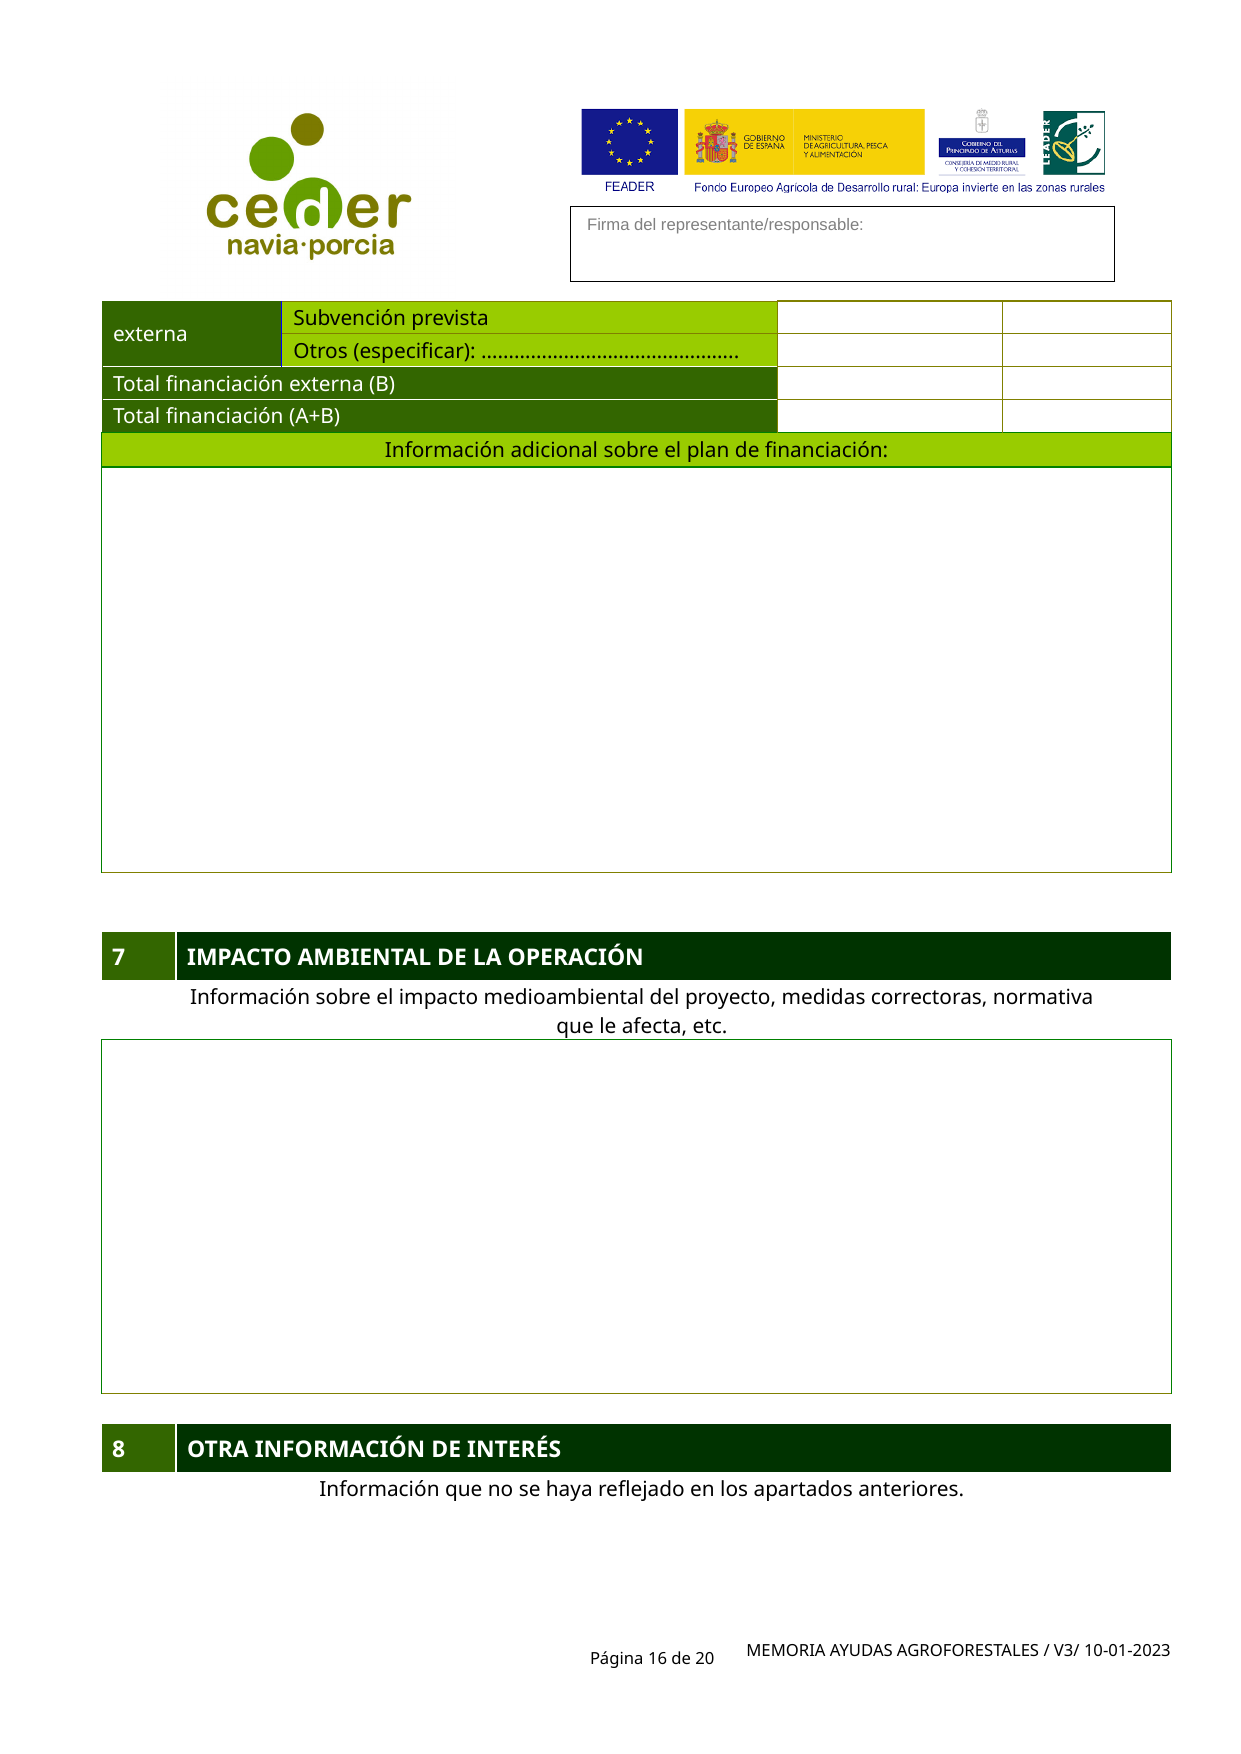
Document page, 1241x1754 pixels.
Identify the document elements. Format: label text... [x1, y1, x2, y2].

table_cell Otros (especificar): ……………………………………….. [282, 334, 777, 366]
table_cell Total financiación externa (B) [102, 367, 777, 399]
table_cell [102, 468, 1171, 872]
table_cell [1003, 367, 1171, 399]
table_header [102, 1040, 1171, 1392]
table_header 8 [102, 1424, 175, 1472]
picture [581, 108, 1105, 193]
table_cell [1003, 400, 1171, 432]
table_cell [778, 334, 1002, 366]
table_cell [1003, 334, 1171, 366]
table_header IMPACTO AMBIENTAL DE LA OPERACIÓN [177, 932, 1171, 980]
table_header 7 [102, 932, 175, 980]
table_cell Información adicional sobre el plan de financiación: [102, 433, 1171, 466]
picture [160, 76, 456, 299]
table_cell Subvención prevista [282, 302, 777, 333]
table_cell [778, 400, 1002, 432]
table_cell Total financiación (A+B) [102, 400, 777, 432]
text Información que no se haya reflejado en los apartados anteriores. [177, 1474, 1106, 1503]
table_header OTRA INFORMACIÓN DE INTERÉS [177, 1424, 1171, 1472]
table_cell [778, 302, 1002, 333]
table_cell externa [102, 301, 281, 366]
table_cell [778, 367, 1002, 399]
table_cell [1003, 302, 1171, 333]
text Información sobre el impacto medioambiental del proyecto, medidas correctoras, normativa que le afecta, etc. [177, 982, 1106, 1039]
